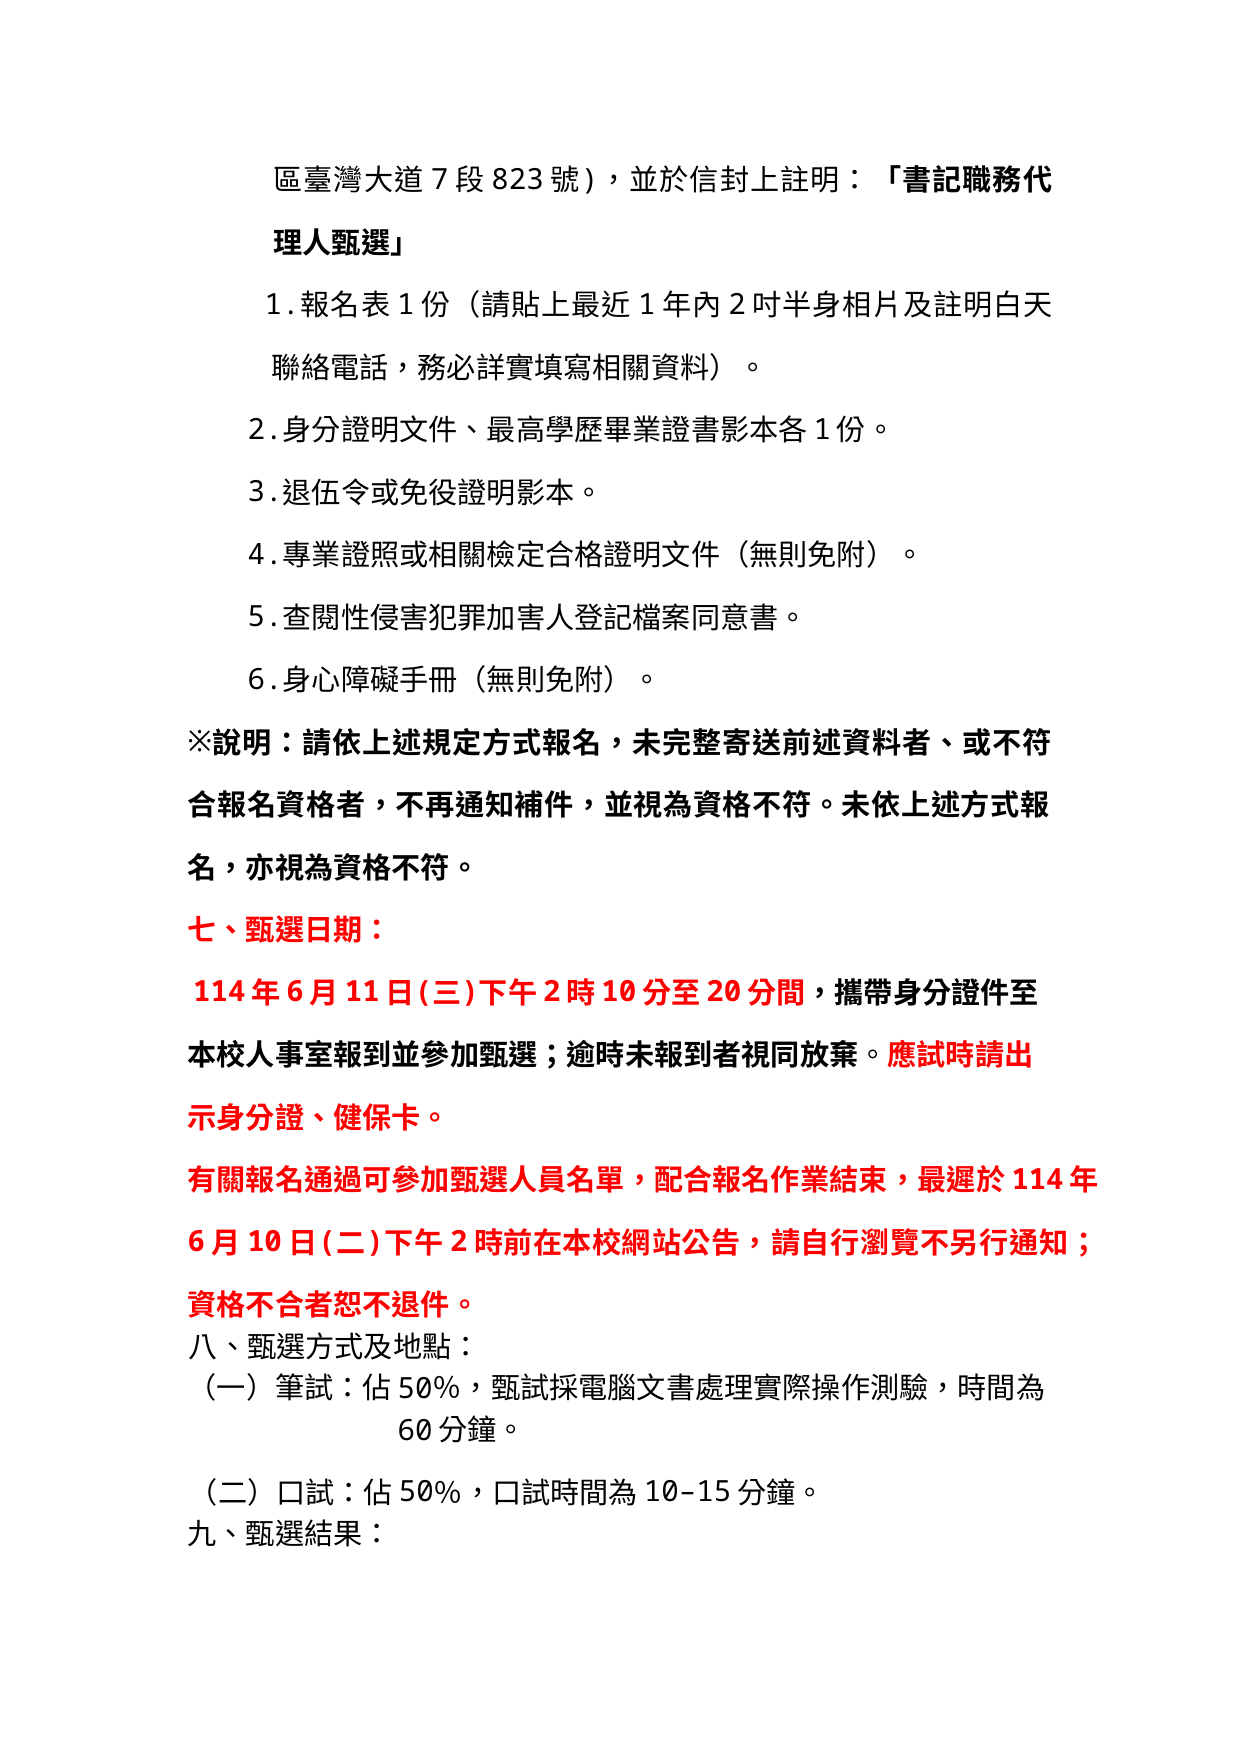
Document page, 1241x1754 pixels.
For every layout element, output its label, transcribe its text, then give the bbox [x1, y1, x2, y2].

text 6.身心障礙手冊（無則免附）。 [247, 636, 1053, 699]
text 七、甄選日期： [187, 886, 1053, 949]
text ※說明：請依上述規定方式報名，未完整寄送前述資料者、或不符合報名資格者，不再通知補件，並視為資格不符。未依上述方式報名，亦視為資格不符。 [187, 699, 1053, 886]
text 1.報名表1份（請貼上最近1年內2吋半身相片及註明白天聯絡電話，務必詳實填寫相關資料）。 [172, 261, 1053, 386]
text 3.退伍令或免役證明影本。 [247, 449, 1053, 511]
text 區臺灣大道7段823號)，並於信封上註明：「書記職務代理人甄選」 [187, 136, 1053, 261]
text 4.專業證照或相關檢定合格證明文件（無則免附）。 [247, 511, 1053, 574]
text 2.身分證明文件、最高學歷畢業證書影本各1份。 [247, 386, 1053, 449]
text （二）口試：佔50％，口試時間為10–15分鐘。 [171, 1449, 1053, 1511]
text 九、甄選結果： [187, 1511, 1053, 1553]
text 有關報名通過可參加甄選人員名單，配合報名作業結束，最遲於114年6月10日(二)下午2時前在本校網站公告，請自行瀏覽不另行通知；資格不合者恕不退件。 [187, 1136, 1099, 1324]
text （一）筆試：佔50％，甄試採電腦文書處理實際操作測驗，時間為 [187, 1366, 1053, 1407]
text 八、甄選方式及地點： [189, 1324, 1053, 1366]
text 114年6月11日(三)下午2時10分至20分間，攜帶身分證件至本校人事室報到並參加甄選；逾時未報到者視同放棄。應試時請出示身分證、健保卡。 [187, 949, 1053, 1136]
text 5.查閱性侵害犯罪加害人登記檔案同意書。 [247, 574, 1053, 636]
text 60分鐘。 [187, 1407, 1053, 1449]
